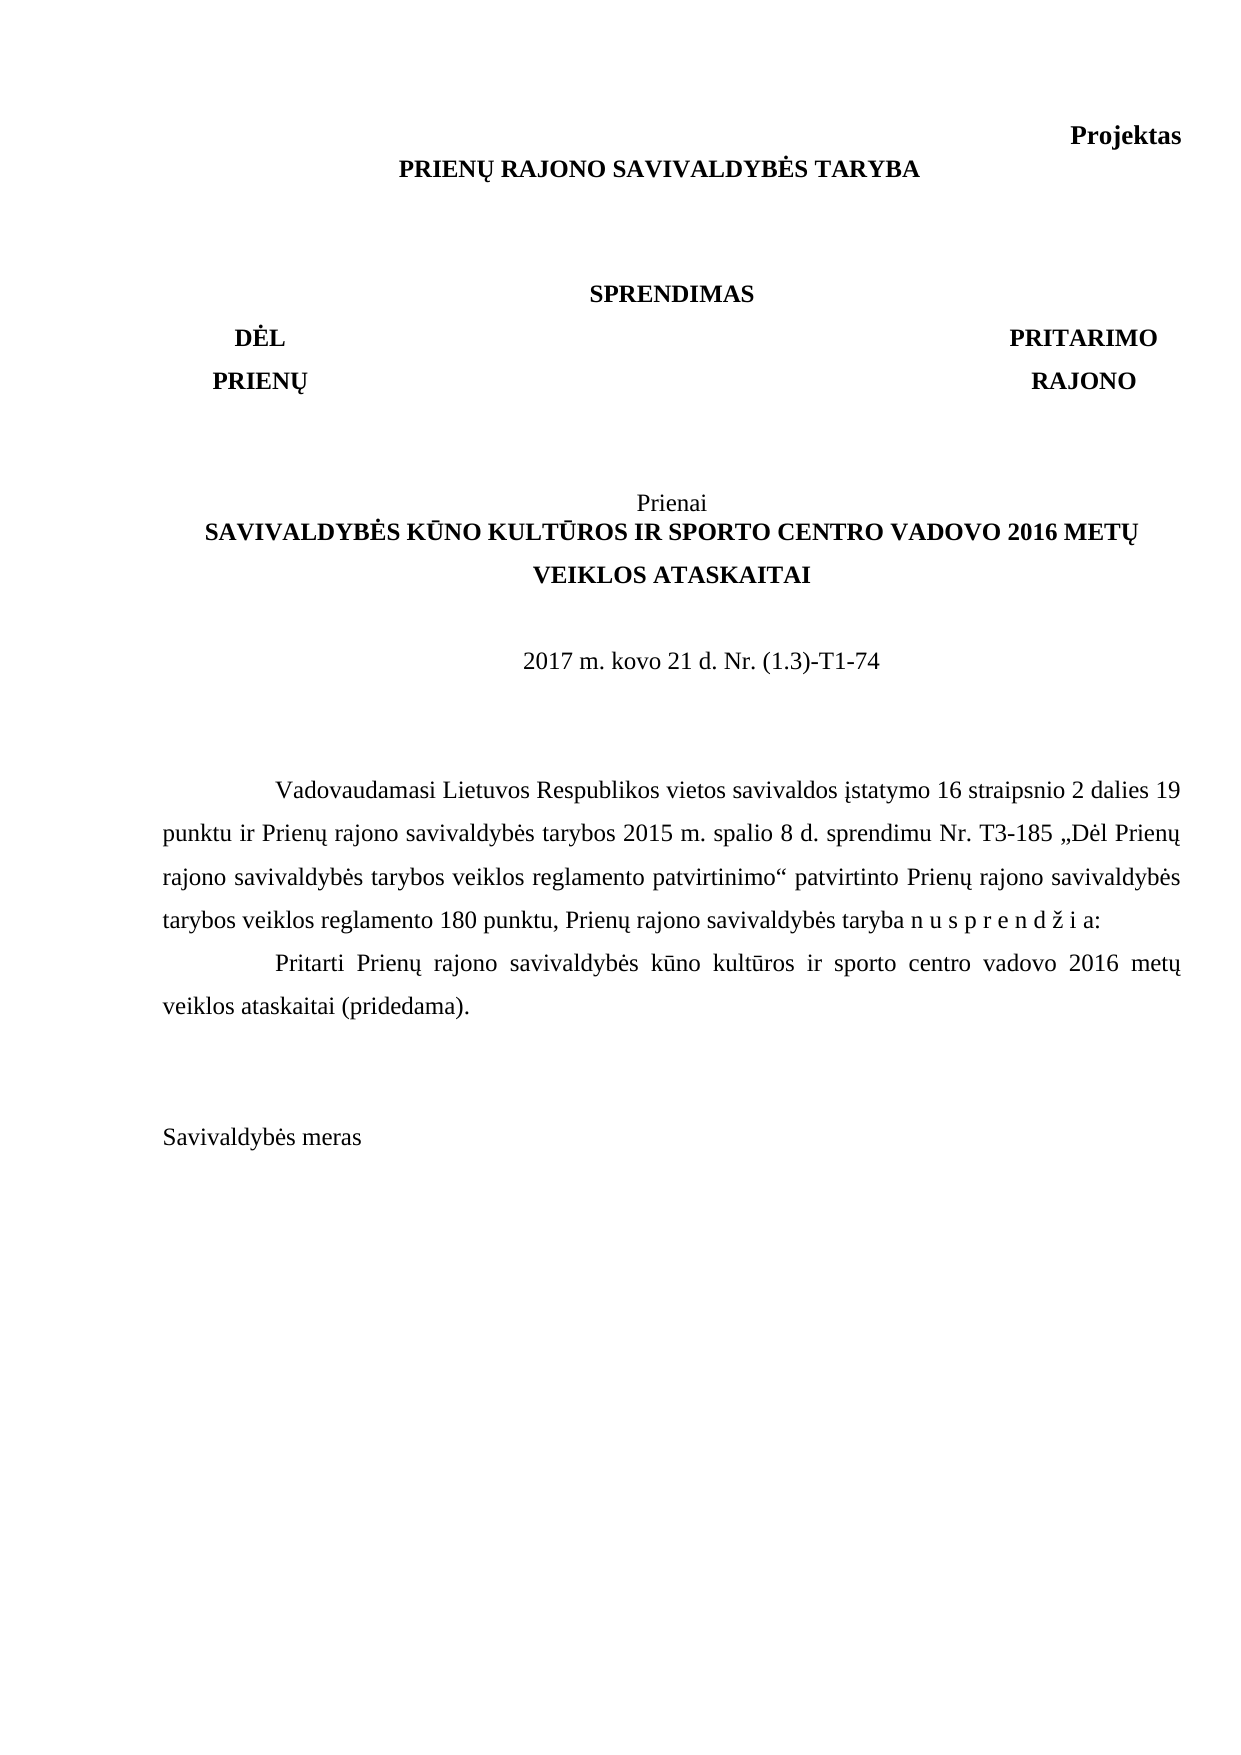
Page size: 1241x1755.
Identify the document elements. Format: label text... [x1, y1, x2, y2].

text Vadovaudamasi Lietuvos Respublikos vietos savivaldos įstatymo 16 straipsnio 2 dalies 19 punktu ir Prienų rajono savivaldybės tarybos 2015 m. spalio 8 d. sprendimu Nr. T3-185 „Dėl Prienų rajono savivaldybės tarybos veiklos reglamento patvirtinimo“ patvirtinto Prienų rajono savivaldybės tarybos veiklos reglamento 180 punktu, Prienų rajono savivaldybės taryba n u s p r e n d ž i a: [162, 775, 1181, 933]
text [330, 182, 989, 216]
text Pritarti Prienų rajono savivaldybės kūno kultūros ir sporto centro vadovo 2016 metų veiklos ataskaitai (pridedama). [162, 948, 1181, 1020]
text Projektas [162, 119, 1181, 154]
text Savivaldybės meras [162, 1120, 1181, 1152]
text 2017 m. kovo 21 d. Nr. (1.3)-T1-74 [162, 646, 1181, 675]
text DĖL PRITARIMO PRIENŲ RAJONO SAVIVALDYBĖS KŪNO KULTŪROS IR SPORTO CENTRO VADOVO 2016 METŲ VEIKLOS ATASKAITAI [162, 323, 1181, 588]
text SPRENDIMAS [162, 279, 1181, 308]
text [377, 325, 967, 488]
text PRIENŲ RAJONO SAVIVALDYBĖS TARYBA [330, 154, 989, 182]
text Prienai [377, 488, 967, 517]
